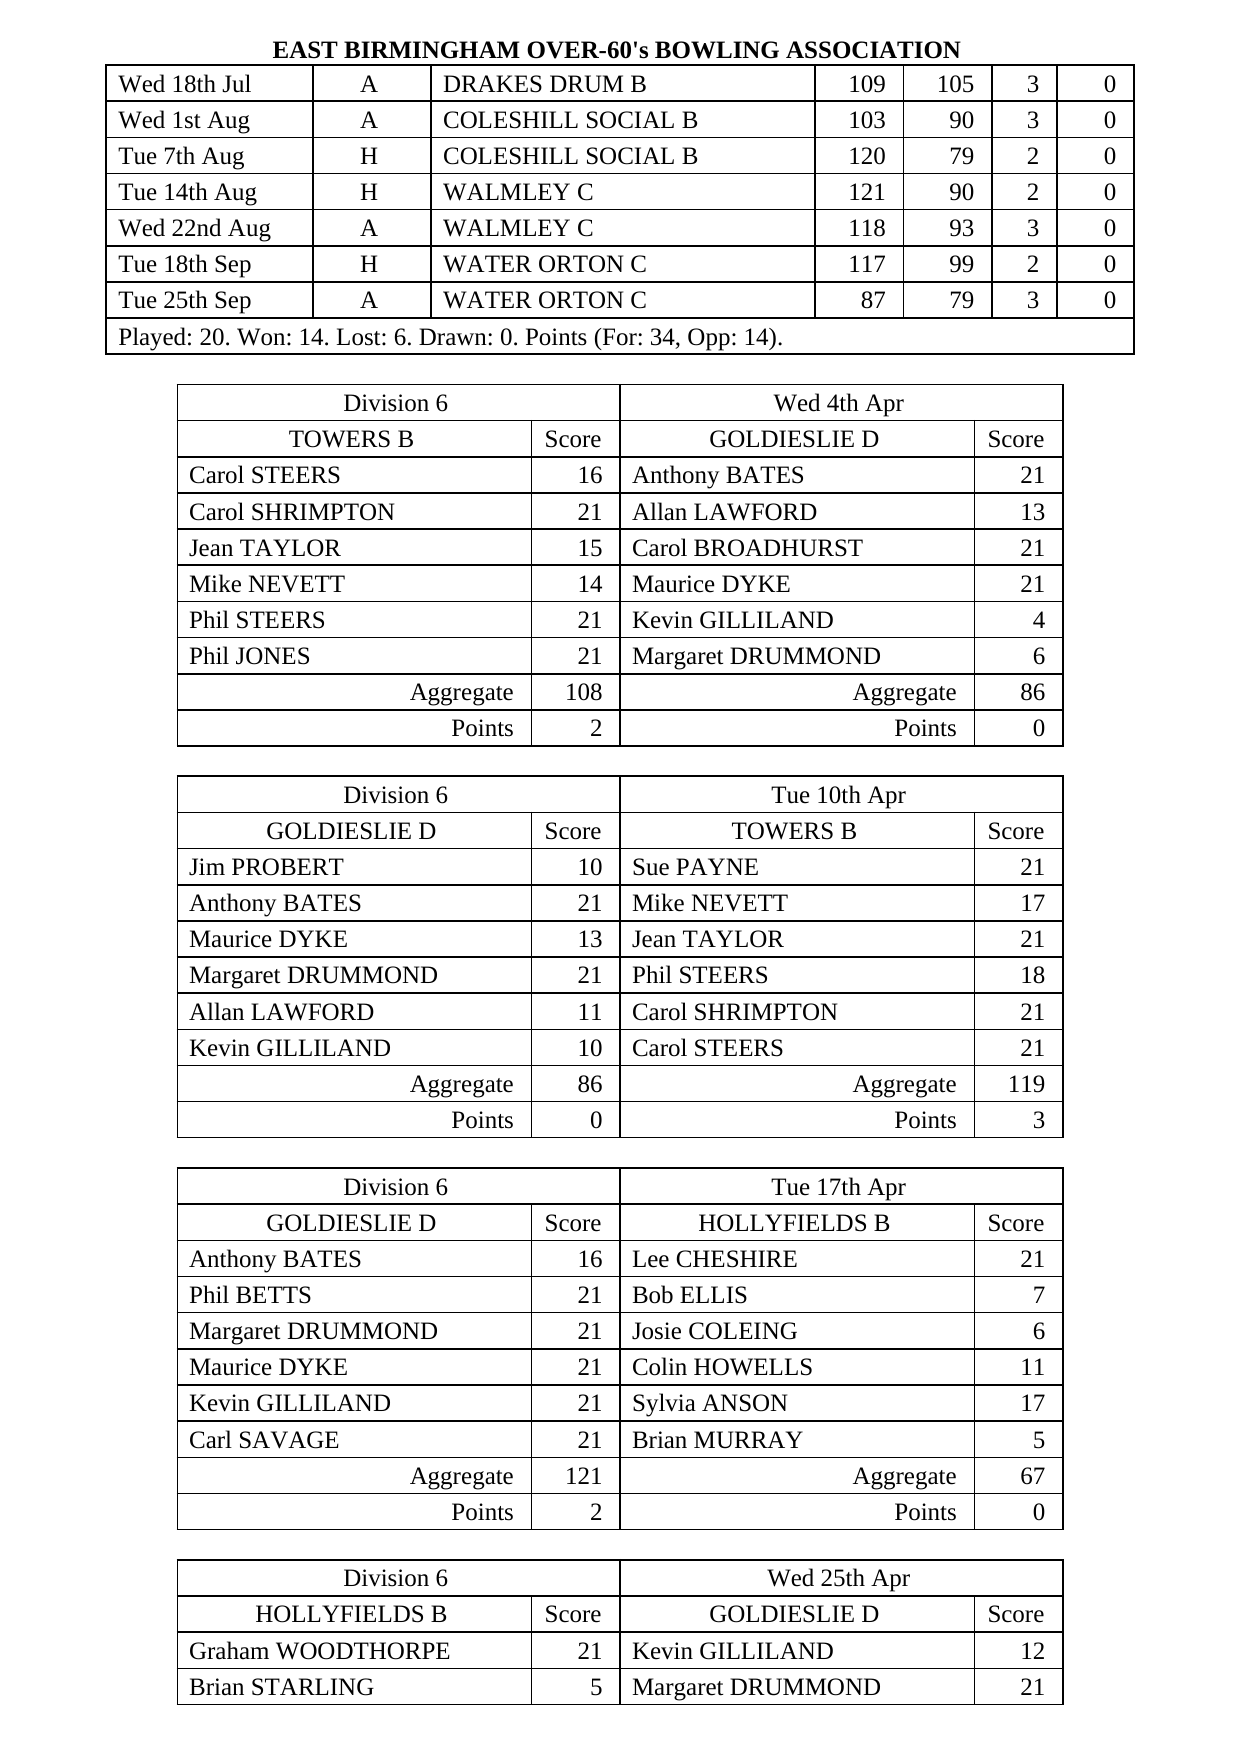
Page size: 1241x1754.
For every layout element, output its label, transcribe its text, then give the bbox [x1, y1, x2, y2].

table_cell 21 [532, 1386, 619, 1420]
table_cell Margaret DRUMMOND [178, 1313, 531, 1348]
table_cell Points [621, 711, 974, 745]
table_cell 16 [532, 458, 619, 492]
table_cell 105 [904, 66, 991, 100]
table_cell Points [621, 1494, 974, 1529]
table_cell Aggregate [178, 1066, 531, 1101]
table_cell 0 [532, 1102, 619, 1137]
table_header Wed 25th Apr [621, 1561, 1062, 1595]
table_cell Anthony BATES [178, 886, 531, 920]
table_cell A [314, 210, 430, 245]
table_cell 2 [993, 247, 1056, 281]
table_cell HOLLYFIELDS B [178, 1597, 531, 1631]
table_cell Bob ELLIS [621, 1277, 974, 1312]
table_cell A [314, 66, 430, 100]
table_cell Tue 7th Aug [107, 138, 312, 173]
table_cell 21 [975, 1241, 1062, 1276]
table_header Tue 10th Apr [621, 777, 1062, 812]
table_cell 21 [975, 530, 1062, 564]
table_cell GOLDIESLIE D [178, 813, 531, 848]
table_cell 5 [975, 1422, 1062, 1456]
table_cell Margaret DRUMMOND [621, 1669, 974, 1703]
table_cell Lee CHESHIRE [621, 1241, 974, 1276]
table_header Tue 17th Apr [621, 1169, 1062, 1203]
table_cell Phil STEERS [178, 602, 531, 637]
table_cell 108 [532, 675, 619, 709]
table_cell 90 [904, 174, 991, 209]
table_cell Points [178, 711, 531, 745]
table_cell 6 [975, 638, 1062, 673]
table_cell WATER ORTON C [432, 283, 814, 317]
table_cell 21 [975, 922, 1062, 956]
table_cell A [314, 283, 430, 317]
table_cell Kevin GILLILAND [621, 1633, 974, 1667]
table_cell Score [532, 421, 619, 456]
table_cell TOWERS B [178, 421, 531, 456]
table_cell 6 [975, 1313, 1062, 1348]
table_cell 2 [532, 711, 619, 745]
table_cell WALMLEY C [432, 210, 814, 245]
table_cell Mike NEVETT [178, 566, 531, 601]
table_cell 11 [532, 994, 619, 1028]
table_cell Allan LAWFORD [621, 494, 974, 528]
table_cell 119 [975, 1066, 1062, 1101]
table_cell Score [532, 1597, 619, 1631]
table_cell 117 [816, 247, 903, 281]
table_cell 21 [975, 566, 1062, 601]
table_cell TOWERS B [621, 813, 974, 848]
table_cell 21 [532, 958, 619, 992]
table_cell 93 [904, 210, 991, 245]
table_cell Played: 20. Won: 14. Lost: 6. Drawn: 0. Points (For: 34, Opp: 14). [107, 319, 1133, 353]
table_cell 0 [975, 1494, 1062, 1529]
table_cell A [314, 102, 430, 136]
table_cell Allan LAWFORD [178, 994, 531, 1028]
table_cell 79 [904, 138, 991, 173]
table_cell 11 [975, 1350, 1062, 1384]
table_cell 21 [532, 1313, 619, 1348]
table_cell 21 [532, 886, 619, 920]
table_cell 7 [975, 1277, 1062, 1312]
table_cell Aggregate [178, 675, 531, 709]
table_cell Points [178, 1494, 531, 1529]
table_cell Phil STEERS [621, 958, 974, 992]
table_cell 121 [532, 1458, 619, 1492]
table_cell 17 [975, 886, 1062, 920]
table_cell 3 [975, 1102, 1062, 1137]
table_cell Carol SHRIMPTON [178, 494, 531, 528]
table_cell 21 [532, 1350, 619, 1384]
table_cell 121 [816, 174, 903, 209]
table_cell HOLLYFIELDS B [621, 1205, 974, 1239]
table_cell Carol STEERS [178, 458, 531, 492]
table_cell 10 [532, 849, 619, 884]
table_cell 21 [532, 638, 619, 673]
table_cell 15 [532, 530, 619, 564]
table_cell GOLDIESLIE D [621, 1597, 974, 1631]
table_cell Margaret DRUMMOND [621, 638, 974, 673]
table_cell Aggregate [621, 1458, 974, 1492]
table_cell 3 [993, 102, 1056, 136]
table_cell 0 [1058, 174, 1133, 209]
table_cell WATER ORTON C [432, 247, 814, 281]
table_cell 3 [993, 66, 1056, 100]
table_cell 2 [993, 174, 1056, 209]
table_cell Wed 22nd Aug [107, 210, 312, 245]
table_cell 2 [993, 138, 1056, 173]
table_cell 86 [532, 1066, 619, 1101]
table_cell 5 [532, 1669, 619, 1703]
table_cell 120 [816, 138, 903, 173]
table_cell Josie COLEING [621, 1313, 974, 1348]
table_cell Aggregate [178, 1458, 531, 1492]
table_cell Jim PROBERT [178, 849, 531, 884]
table_cell Jean TAYLOR [621, 922, 974, 956]
table_cell H [314, 138, 430, 173]
table_cell 21 [532, 1633, 619, 1667]
table_cell 21 [532, 494, 619, 528]
table_cell Score [975, 813, 1062, 848]
table_cell GOLDIESLIE D [178, 1205, 531, 1239]
table_cell Mike NEVETT [621, 886, 974, 920]
table_cell Carol SHRIMPTON [621, 994, 974, 1028]
table_cell Score [975, 1205, 1062, 1239]
table_cell Score [532, 1205, 619, 1239]
table_header Wed 4th Apr [621, 385, 1062, 420]
table_cell 90 [904, 102, 991, 136]
table_cell 4 [975, 602, 1062, 637]
table_cell 0 [1058, 66, 1133, 100]
table_cell COLESHILL SOCIAL B [432, 102, 814, 136]
table_cell Anthony BATES [621, 458, 974, 492]
table_cell 79 [904, 283, 991, 317]
table_cell 10 [532, 1030, 619, 1064]
table_cell 0 [1058, 102, 1133, 136]
table_cell 86 [975, 675, 1062, 709]
table_cell 87 [816, 283, 903, 317]
table_cell COLESHILL SOCIAL B [432, 138, 814, 173]
table_cell Score [975, 1597, 1062, 1631]
table_cell 21 [532, 1277, 619, 1312]
table_header Division 6 [178, 385, 619, 420]
table_cell H [314, 174, 430, 209]
table_cell Aggregate [621, 1066, 974, 1101]
table_cell 118 [816, 210, 903, 245]
table_header Division 6 [178, 1169, 619, 1203]
table_cell Jean TAYLOR [178, 530, 531, 564]
table_cell 0 [1058, 247, 1133, 281]
table_cell 99 [904, 247, 991, 281]
table_cell 3 [993, 283, 1056, 317]
table_cell 3 [993, 210, 1056, 245]
table_cell Phil JONES [178, 638, 531, 673]
table_cell Anthony BATES [178, 1241, 531, 1276]
table_cell Sue PAYNE [621, 849, 974, 884]
table_cell 13 [532, 922, 619, 956]
table_cell Maurice DYKE [621, 566, 974, 601]
table_cell 16 [532, 1241, 619, 1276]
table_cell Tue 14th Aug [107, 174, 312, 209]
table_cell 0 [1058, 283, 1133, 317]
table_cell Wed 1st Aug [107, 102, 312, 136]
table_cell Colin HOWELLS [621, 1350, 974, 1384]
table_cell 13 [975, 494, 1062, 528]
table_cell 21 [975, 849, 1062, 884]
table_cell WALMLEY C [432, 174, 814, 209]
table_cell Kevin GILLILAND [178, 1386, 531, 1420]
table_cell Kevin GILLILAND [621, 602, 974, 637]
table_header Division 6 [178, 1561, 619, 1595]
table_cell 21 [532, 602, 619, 637]
table_cell Brian STARLING [178, 1669, 531, 1703]
table_cell Aggregate [621, 675, 974, 709]
table_cell 12 [975, 1633, 1062, 1667]
table_cell 17 [975, 1386, 1062, 1420]
table_cell Maurice DYKE [178, 922, 531, 956]
table_cell 18 [975, 958, 1062, 992]
table_cell 21 [532, 1422, 619, 1456]
table_cell H [314, 247, 430, 281]
table_cell Brian MURRAY [621, 1422, 974, 1456]
table_cell 21 [975, 1669, 1062, 1703]
table_cell Carol STEERS [621, 1030, 974, 1064]
table_cell 109 [816, 66, 903, 100]
table_cell Carl SAVAGE [178, 1422, 531, 1456]
table_cell Sylvia ANSON [621, 1386, 974, 1420]
table_cell GOLDIESLIE D [621, 421, 974, 456]
table_cell 67 [975, 1458, 1062, 1492]
table_cell 0 [1058, 210, 1133, 245]
table_cell Points [621, 1102, 974, 1137]
table_cell Kevin GILLILAND [178, 1030, 531, 1064]
table_cell Maurice DYKE [178, 1350, 531, 1384]
table_cell Wed 18th Jul [107, 66, 312, 100]
table_cell DRAKES DRUM B [432, 66, 814, 100]
table_header Division 6 [178, 777, 619, 812]
table_cell Phil BETTS [178, 1277, 531, 1312]
table_cell Graham WOODTHORPE [178, 1633, 531, 1667]
table_cell 0 [975, 711, 1062, 745]
table_cell 21 [975, 1030, 1062, 1064]
table_cell 21 [975, 994, 1062, 1028]
table_cell 0 [1058, 138, 1133, 173]
table_cell Score [975, 421, 1062, 456]
table_cell 14 [532, 566, 619, 601]
table_cell Score [532, 813, 619, 848]
table_cell 21 [975, 458, 1062, 492]
table_cell 103 [816, 102, 903, 136]
table_cell 2 [532, 1494, 619, 1529]
table_cell Points [178, 1102, 531, 1137]
table_cell Tue 25th Sep [107, 283, 312, 317]
table_cell Tue 18th Sep [107, 247, 312, 281]
table_cell Margaret DRUMMOND [178, 958, 531, 992]
table_cell Carol BROADHURST [621, 530, 974, 564]
